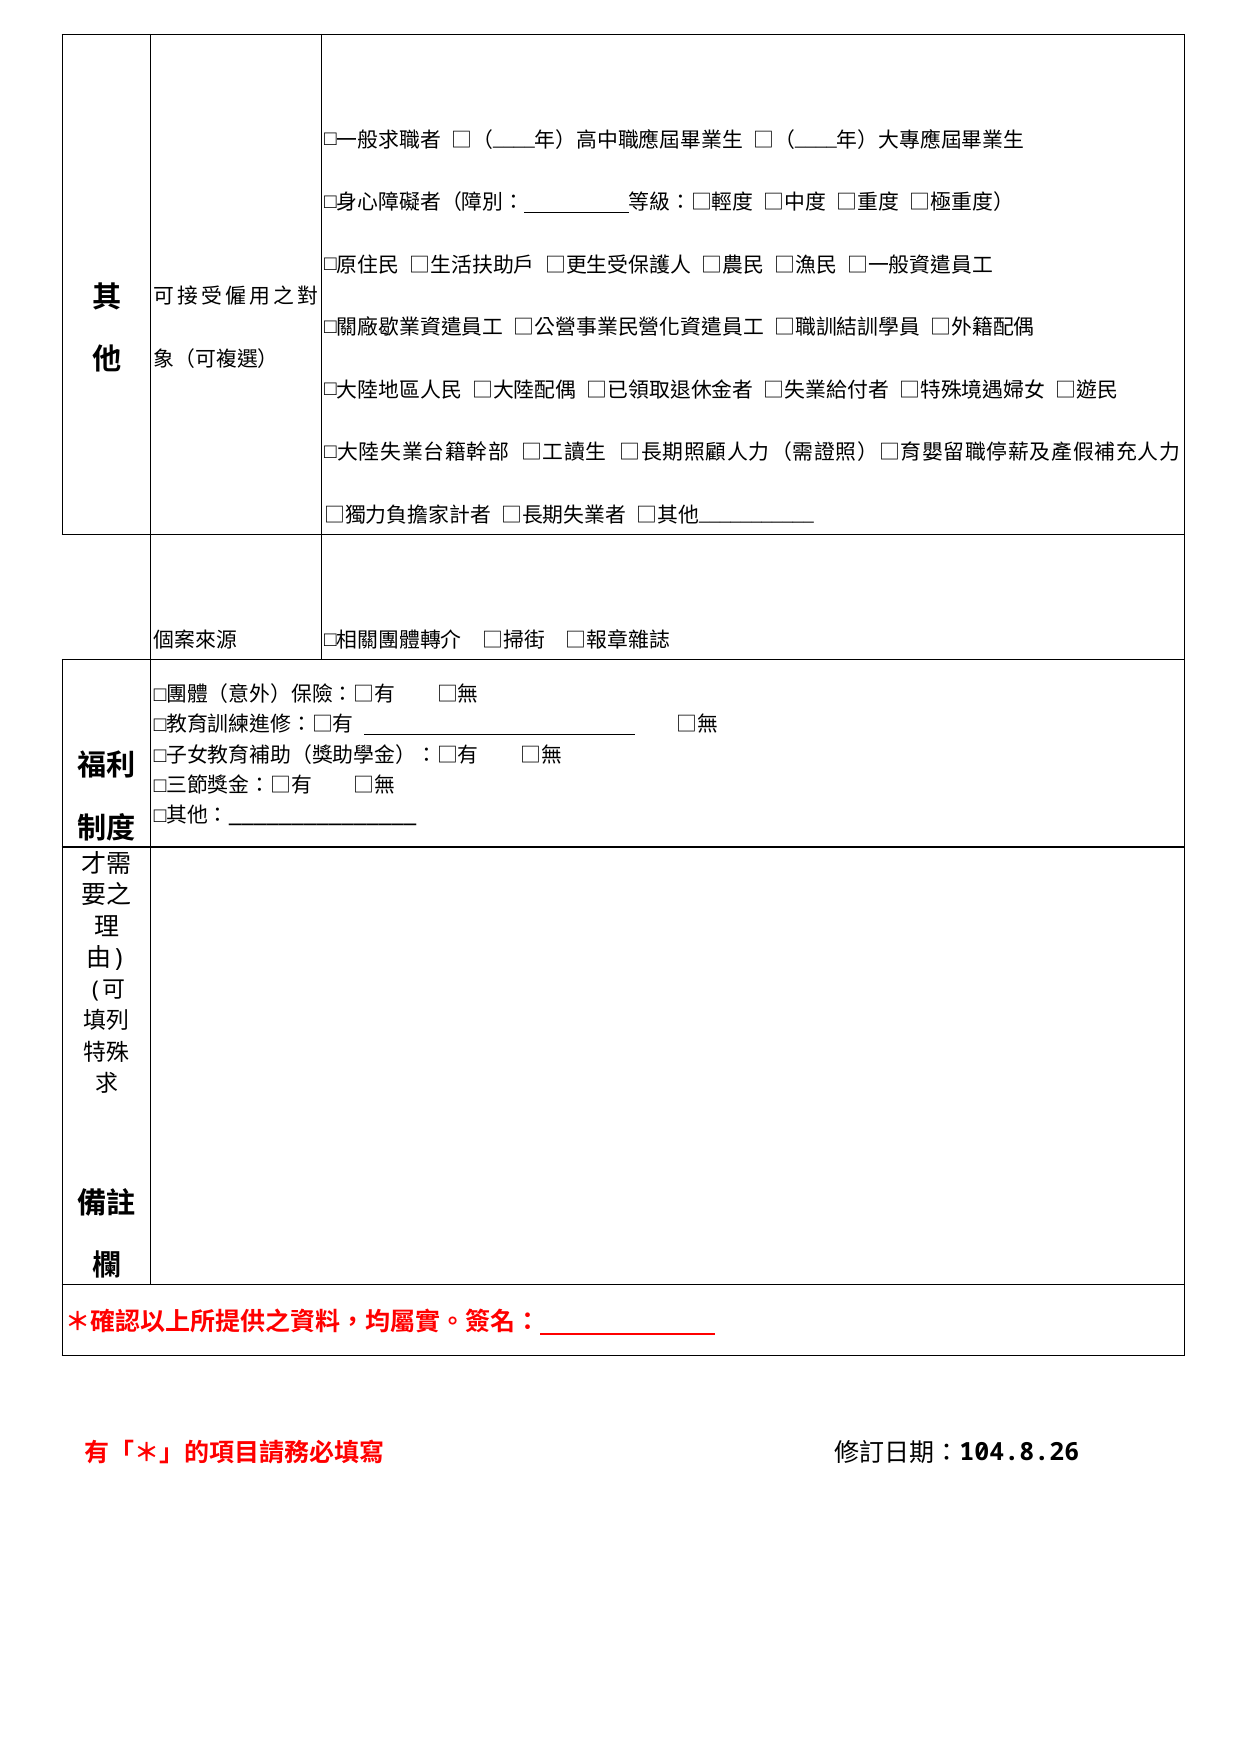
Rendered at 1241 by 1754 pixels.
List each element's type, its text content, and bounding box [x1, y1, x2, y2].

table_cell 可接受僱用之對象（可複選） [151, 35, 321, 534]
table_cell 個案來源 [151, 535, 321, 659]
table_cell □相關團體轉介 □掃街 □報章雜誌 [322, 535, 1184, 659]
table_cell □一般求職者 □（____年）高中職應屆畢業生 □（____年）大專應屆畢業生 □身心障礙者（障別： 等級：□輕度 □中度 □重度 □極重度） □原住民 □生活扶助戶 □更生受保護人 □農民 □漁民 □一般資遣員工 □關廠歇業資遣員工 □公營事業民營化資遣員工 □職訓結訓學員 □外籍配偶 □大陸地區人民 □大陸配偶 □已領取退休金者 □失業給付者 □特殊境遇婦女 □遊民 □大陸失業台籍幹部 □工讀生 □長期照顧人力（需證照）□育嬰留職停薪及產假補充人力 □獨力負擔家計者 □長期失業者 □其他___________ [322, 35, 1184, 534]
text 有「＊」的項目請務必填寫 修訂日期：104.8.26 [59, 1409, 1181, 1471]
table_cell [151, 848, 1184, 1284]
table_cell ＊確認以上所提供之資料，均屬實。簽名： [63, 1285, 1184, 1355]
table_cell 福利制度 [63, 660, 150, 846]
table_cell □團體（意外）保險：□有 □無 □教育訓練進修：□有 □無 □子女教育補助（獎助學金）：□有 □無 □三節獎金：□有 □無 □其他：_______________ [151, 660, 1184, 846]
table_cell 才需要之理由) (可填列特殊求 備註欄 [63, 848, 150, 1284]
table_cell 其 他 [63, 35, 150, 534]
